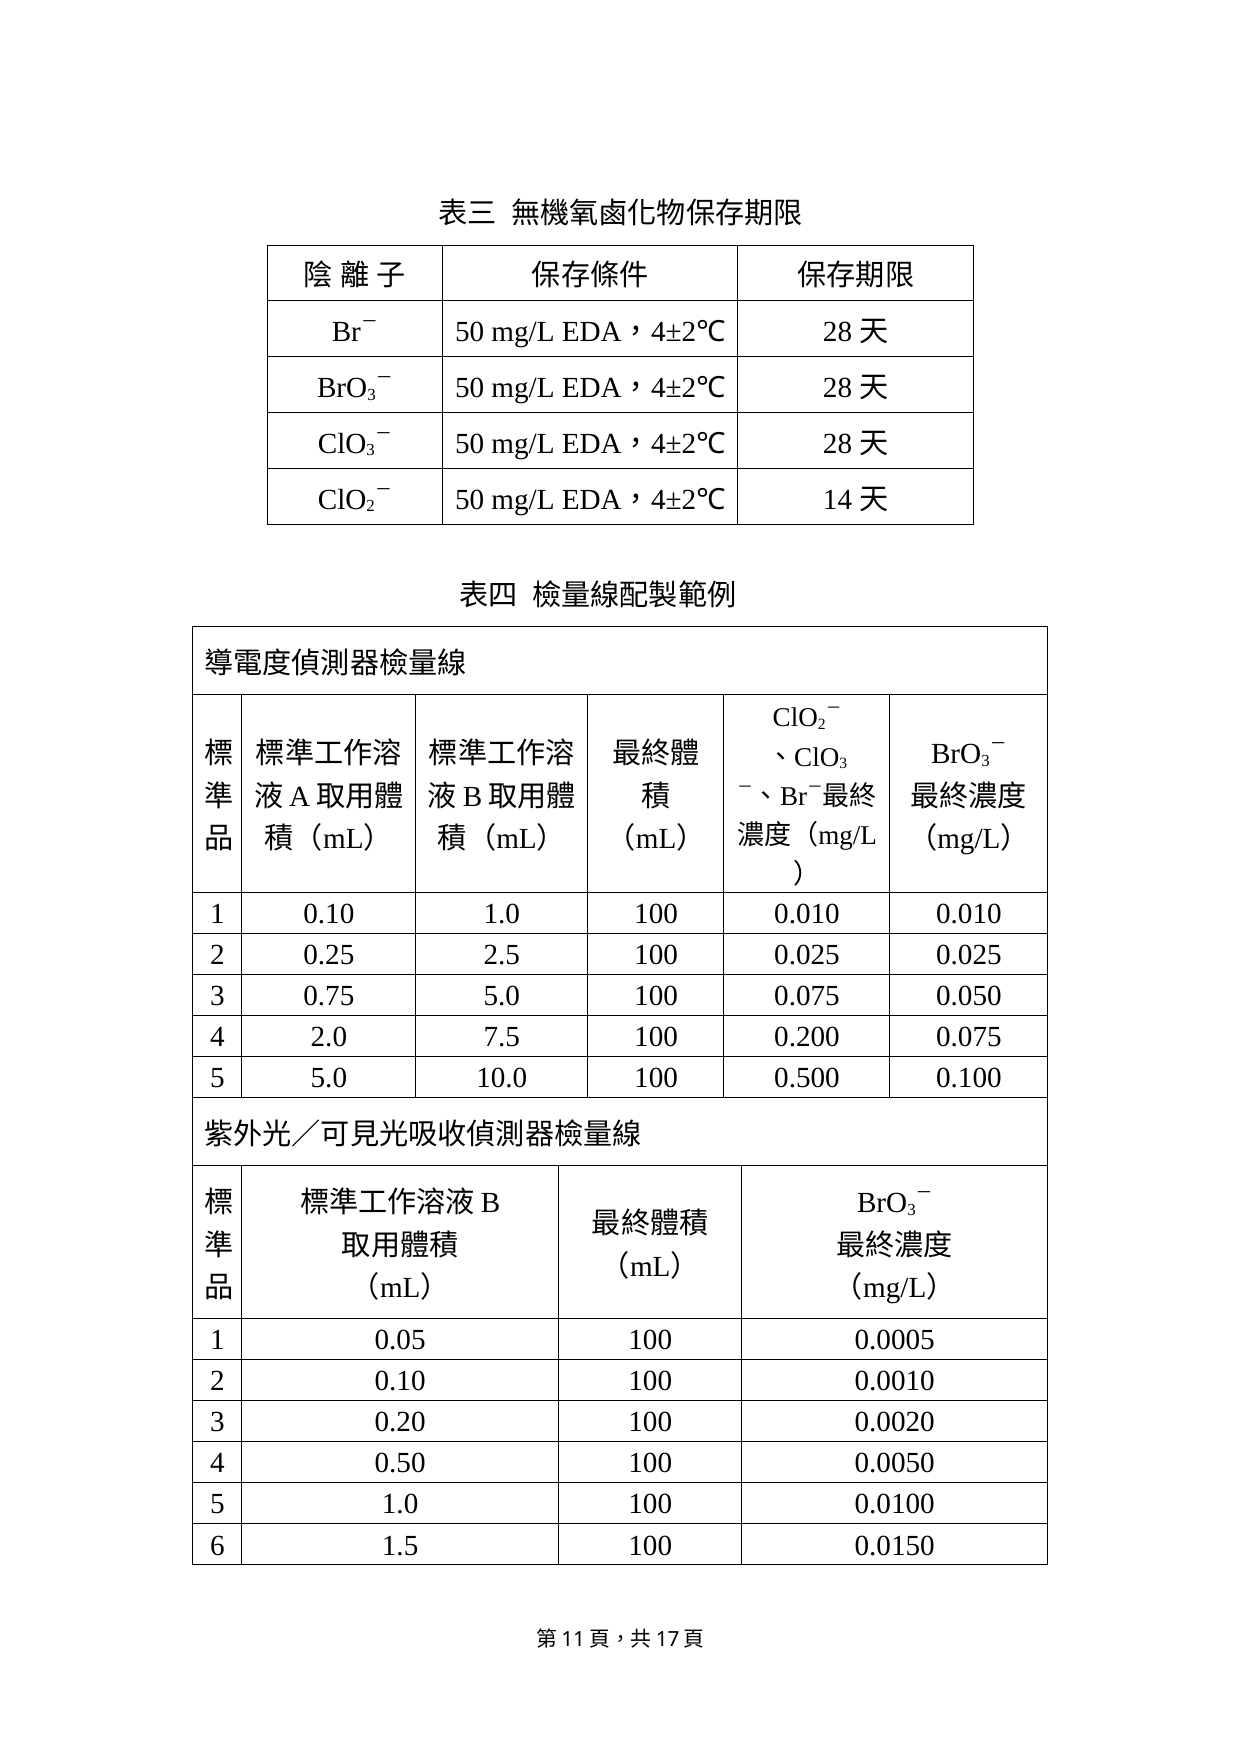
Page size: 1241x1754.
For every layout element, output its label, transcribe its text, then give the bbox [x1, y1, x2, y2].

table_cell 0.100 [890, 1057, 1047, 1097]
table_cell 100 [559, 1319, 741, 1359]
table_cell 28 天 [738, 357, 973, 412]
table_cell 2 [193, 934, 241, 974]
table_cell 0.075 [890, 1016, 1047, 1056]
table_cell 0.75 [242, 975, 415, 1015]
table_cell 5.0 [416, 975, 587, 1015]
table_cell BrO3－ 最終濃度 （mg/L） [890, 695, 1047, 892]
table_cell 0.0150 [742, 1524, 1047, 1564]
table_cell 1.0 [416, 893, 587, 933]
table_cell 0.200 [724, 1016, 889, 1056]
table_cell 0.0100 [742, 1483, 1047, 1523]
table_cell 最終體積 （mL） [588, 695, 723, 892]
table_cell 3 [193, 1401, 241, 1441]
table_cell 2.0 [242, 1016, 415, 1056]
table_cell 100 [559, 1360, 741, 1400]
table_cell 0.075 [724, 975, 889, 1015]
table_cell 100 [588, 1016, 723, 1056]
table_cell 標準品 [193, 1166, 241, 1318]
table_cell 4 [193, 1016, 241, 1056]
table_cell 0.500 [724, 1057, 889, 1097]
table_cell ClO2－ 、ClO3－、Br－最終濃度（mg/L） [724, 695, 889, 892]
table_cell 1 [193, 1319, 241, 1359]
text 表四 檢量線配製範例 [135, 571, 1060, 613]
table_cell 0.0010 [742, 1360, 1047, 1400]
table_cell 0.025 [890, 934, 1047, 974]
table_cell Br－ [268, 301, 442, 356]
table_cell 10.0 [416, 1057, 587, 1097]
table_header 陰 離 子 [268, 246, 442, 300]
table_header 保存期限 [738, 246, 973, 300]
table_cell 5 [193, 1483, 241, 1523]
table_cell 6 [193, 1524, 241, 1564]
table_cell 2.5 [416, 934, 587, 974]
table_cell 100 [559, 1524, 741, 1564]
table_cell 50 mg/L EDA，4±2℃ [443, 357, 737, 412]
table_cell 0.0050 [742, 1442, 1047, 1482]
table_cell 50 mg/L EDA，4±2℃ [443, 413, 737, 468]
table_cell 7.5 [416, 1016, 587, 1056]
table_cell 50 mg/L EDA，4±2℃ [443, 301, 737, 356]
table_cell 0.20 [242, 1401, 558, 1441]
table_cell 紫外光／可見光吸收偵測器檢量線 [193, 1098, 1047, 1165]
table_cell 5 [193, 1057, 241, 1097]
table_cell 100 [559, 1483, 741, 1523]
table_cell 最終體積 （mL） [559, 1166, 741, 1318]
table_cell 0.0020 [742, 1401, 1047, 1441]
table_cell ClO2－ [268, 469, 442, 524]
table_cell 0.10 [242, 893, 415, 933]
table_cell 100 [588, 1057, 723, 1097]
table_cell 1.0 [242, 1483, 558, 1523]
table_header 保存條件 [443, 246, 737, 300]
table_cell 4 [193, 1442, 241, 1482]
table_cell 0.050 [890, 975, 1047, 1015]
table_cell 1 [193, 893, 241, 933]
table_cell ClO3－ [268, 413, 442, 468]
table_cell 100 [559, 1401, 741, 1441]
text 表三 無機氧鹵化物保存期限 [148, 190, 1092, 232]
table_cell 100 [588, 975, 723, 1015]
table_cell 0.010 [890, 893, 1047, 933]
table_cell 標準工作溶液B取用體積（mL） [416, 695, 587, 892]
table_cell 0.0005 [742, 1319, 1047, 1359]
table_cell 標準工作溶液B 取用體積 （mL） [242, 1166, 558, 1318]
table_cell 100 [559, 1442, 741, 1482]
table_cell 5.0 [242, 1057, 415, 1097]
table_cell 100 [588, 934, 723, 974]
table_cell 50 mg/L EDA，4±2℃ [443, 469, 737, 524]
table_header 導電度偵測器檢量線 [193, 627, 1047, 694]
table_cell BrO3－ [268, 357, 442, 412]
table_cell 28 天 [738, 301, 973, 356]
table_cell 0.25 [242, 934, 415, 974]
table_cell 0.10 [242, 1360, 558, 1400]
table_cell 標準品 [193, 695, 241, 892]
table_cell 標準工作溶液A取用體積（mL） [242, 695, 415, 892]
table_cell 3 [193, 975, 241, 1015]
table_cell 1.5 [242, 1524, 558, 1564]
table_cell 100 [588, 893, 723, 933]
table_cell 14 天 [738, 469, 973, 524]
table_cell BrO3－ 最終濃度 （mg/L） [742, 1166, 1047, 1318]
table_cell 0.010 [724, 893, 889, 933]
table_cell 28 天 [738, 413, 973, 468]
table_cell 0.025 [724, 934, 889, 974]
table_cell 2 [193, 1360, 241, 1400]
table_cell 0.05 [242, 1319, 558, 1359]
table_cell 0.50 [242, 1442, 558, 1482]
